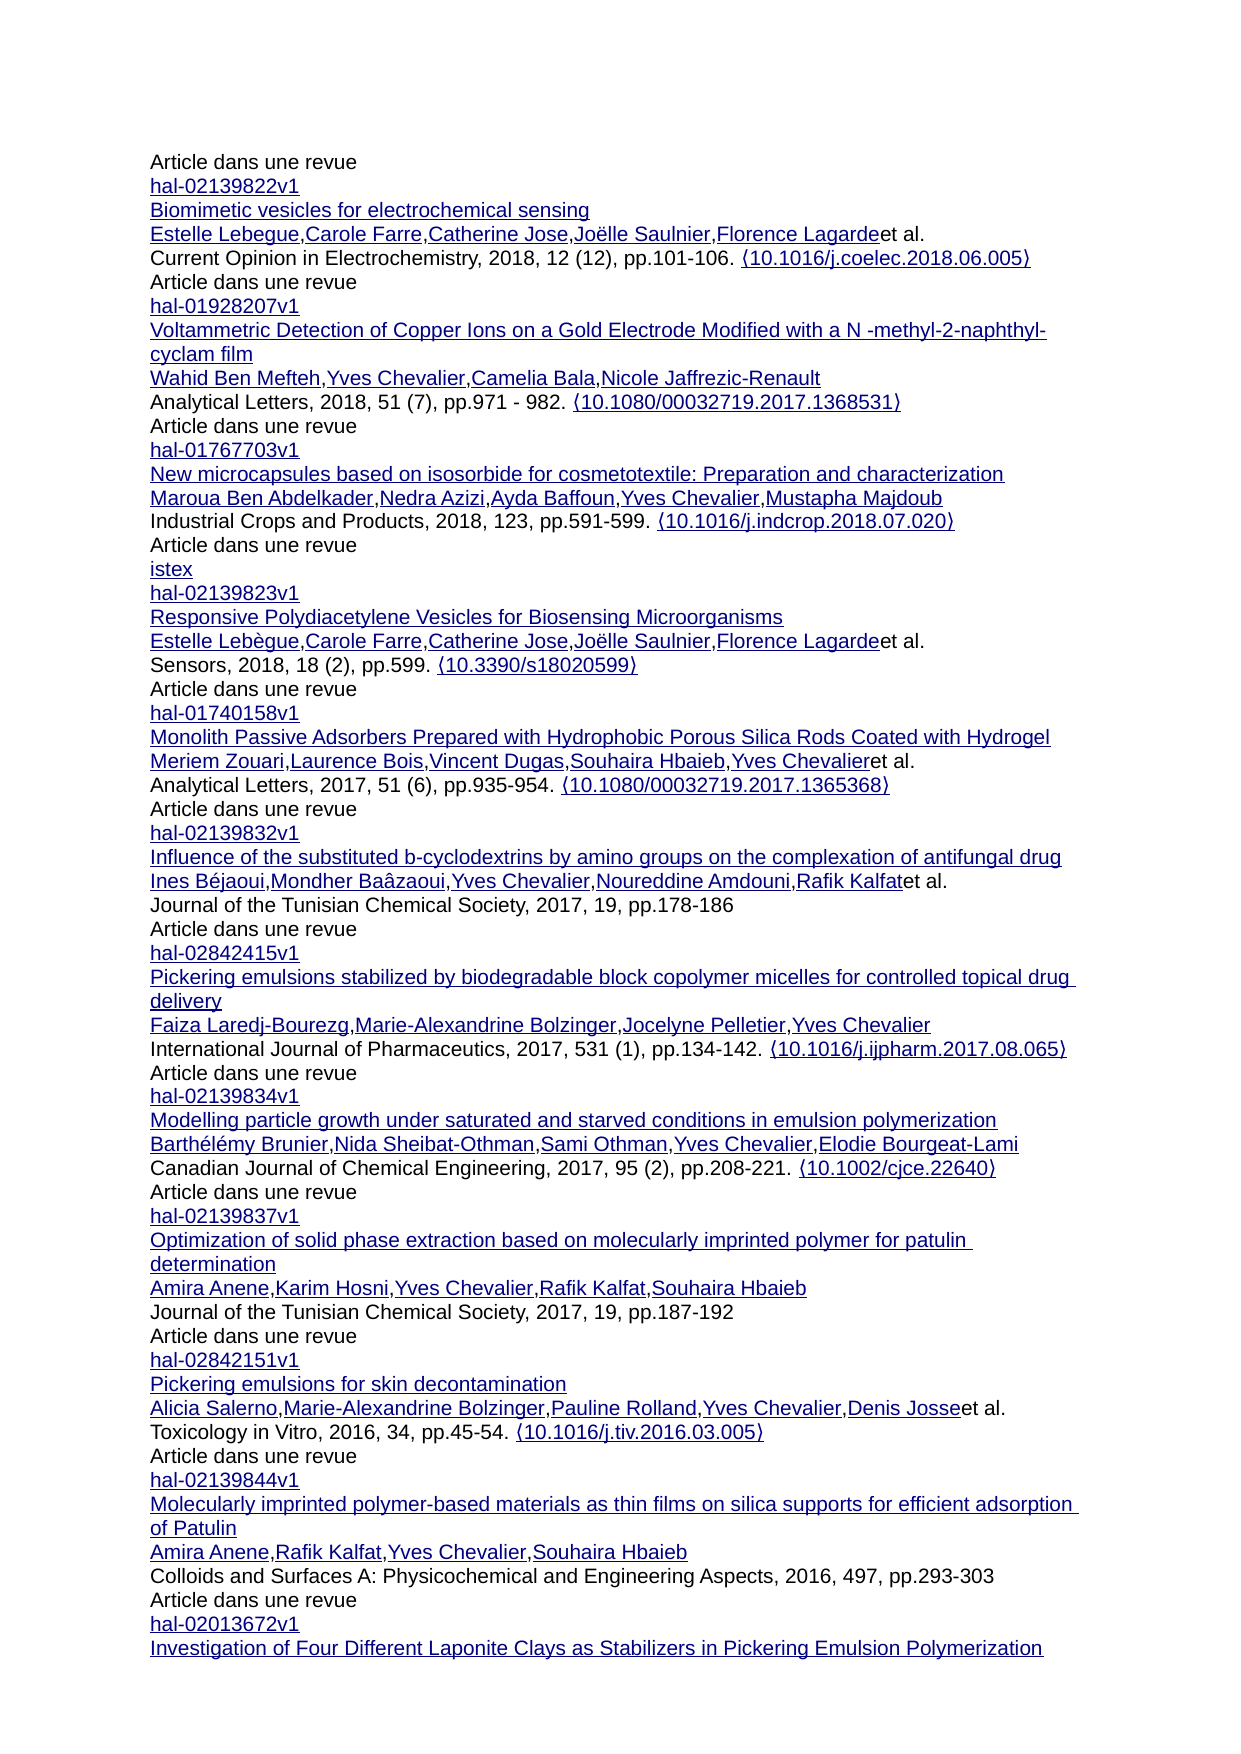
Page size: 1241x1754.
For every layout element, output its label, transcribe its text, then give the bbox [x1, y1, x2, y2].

table_cell Voltammetric Detection of Copper Ions on a Gold Electrode Modified with a N -methyl-2-naphthyl-cyclam film Wahid Ben Mefteh,Yves Chevalier,Camelia Bala,Nicole Jaffrezic-Renault Analytical Letters, 2018, 51 (7), pp.971 - 982. ⟨10.1080/00032719.2017.1368531⟩ Article dans une revue hal-01767703v1 [150, 318, 1090, 461]
table_cell Pickering emulsions stabilized by biodegradable block copolymer micelles for controlled topical drug delivery Faiza Laredj-Bourezg,Marie-Alexandrine Bolzinger,Jocelyne Pelletier,Yves Chevalier International Journal of Pharmaceutics, 2017, 531 (1), pp.134-142. ⟨10.1016/j.ijpharm.2017.08.065⟩ Article dans une revue hal-02139834v1 [150, 965, 1090, 1108]
table_cell Biomimetic vesicles for electrochemical sensing Estelle Lebegue,Carole Farre,Catherine Jose,Joëlle Saulnier,Florence Lagardeet al. Current Opinion in Electrochemistry, 2018, 12 (12), pp.101-106. ⟨10.1016/j.coelec.2018.06.005⟩ Article dans une revue hal-01928207v1 [150, 198, 1090, 318]
table_cell Responsive Polydiacetylene Vesicles for Biosensing Microorganisms Estelle Lebègue,Carole Farre,Catherine Jose,Joëlle Saulnier,Florence Lagardeet al. Sensors, 2018, 18 (2), pp.599. ⟨10.3390/s18020599⟩ Article dans une revue hal-01740158v1 [150, 605, 1090, 725]
table_cell Investigation of Four Different Laponite Clays as Stabilizers in Pickering Emulsion Polymerization [150, 1635, 1090, 1659]
table_cell Article dans une revue hal-02139822v1 [150, 150, 1090, 198]
table_cell Modelling particle growth under saturated and starved conditions in emulsion polymerization Barthélémy Brunier,Nida Sheibat-Othman,Sami Othman,Yves Chevalier,Elodie Bourgeat-Lami Canadian Journal of Chemical Engineering, 2017, 95 (2), pp.208-221. ⟨10.1002/cjce.22640⟩ Article dans une revue hal-02139837v1 [150, 1108, 1090, 1228]
table_cell Monolith Passive Adsorbers Prepared with Hydrophobic Porous Silica Rods Coated with Hydrogel Meriem Zouari,Laurence Bois,Vincent Dugas,Souhaira Hbaieb,Yves Chevalieret al. Analytical Letters, 2017, 51 (6), pp.935-954. ⟨10.1080/00032719.2017.1365368⟩ Article dans une revue hal-02139832v1 [150, 725, 1090, 845]
table_cell New microcapsules based on isosorbide for cosmetotextile: Preparation and characterization Maroua Ben Abdelkader,Nedra Azizi,Ayda Baffoun,Yves Chevalier,Mustapha Majdoub Industrial Crops and Products, 2018, 123, pp.591-599. ⟨10.1016/j.indcrop.2018.07.020⟩ Article dans une revue istex hal-02139823v1 [150, 461, 1090, 605]
table_cell Pickering emulsions for skin decontamination Alicia Salerno,Marie-Alexandrine Bolzinger,Pauline Rolland,Yves Chevalier,Denis Josseet al. Toxicology in Vitro, 2016, 34, pp.45-54. ⟨10.1016/j.tiv.2016.03.005⟩ Article dans une revue hal-02139844v1 [150, 1372, 1090, 1492]
table_cell Molecularly imprinted polymer-based materials as thin films on silica supports for efficient adsorption of Patulin Amira Anene,Rafik Kalfat,Yves Chevalier,Souhaira Hbaieb Colloids and Surfaces A: Physicochemical and Engineering Aspects, 2016, 497, pp.293-303 Article dans une revue hal-02013672v1 [150, 1492, 1090, 1635]
table_cell Influence of the substituted b-cyclodextrins by amino groups on the complexation of antifungal drug Ines Béjaoui,Mondher Baâzaoui,Yves Chevalier,Noureddine Amdouni,Rafik Kalfatet al. Journal of the Tunisian Chemical Society, 2017, 19, pp.178-186 Article dans une revue hal-02842415v1 [150, 845, 1090, 964]
table_cell Optimization of solid phase extraction based on molecularly imprinted polymer for patulin determination Amira Anene,Karim Hosni,Yves Chevalier,Rafik Kalfat,Souhaira Hbaieb Journal of the Tunisian Chemical Society, 2017, 19, pp.187-192 Article dans une revue hal-02842151v1 [150, 1228, 1090, 1372]
